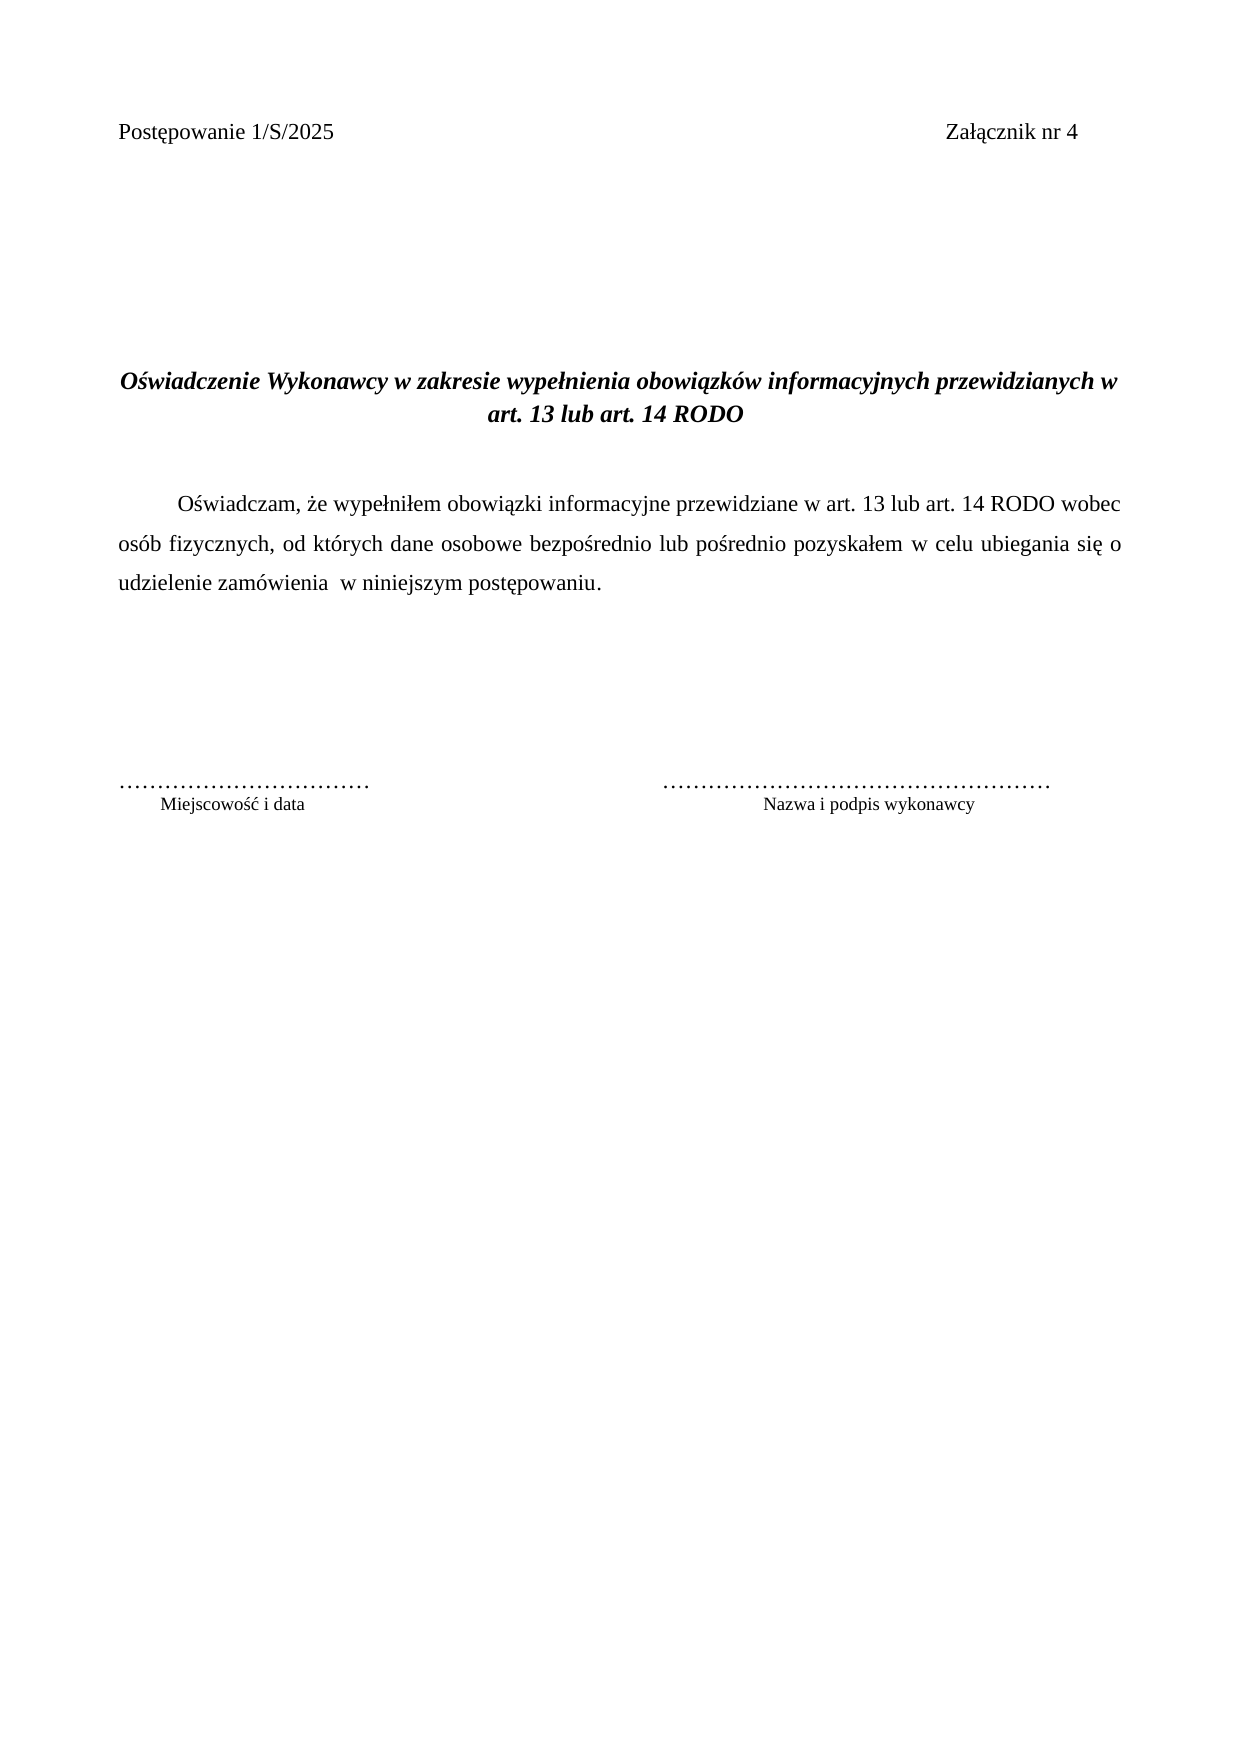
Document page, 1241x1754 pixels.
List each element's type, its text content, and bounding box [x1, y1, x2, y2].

text Postępowanie 1/S/2025 Załącznik nr 4 [118, 118, 1122, 144]
text …………………………… …………………………………………… [118, 767, 1122, 793]
text Oświadczenie Wykonawcy w zakresie wypełnienia obowiązków informacyjnych przewidzianych w art. 13 lub art. 14 RODO [118, 366, 1122, 427]
text Miejscowość i data Nazwa i podpis wykonawcy [118, 793, 1122, 815]
text Oświadczam, że wypełniłem obowiązki informacyjne przewidziane w art. 13 lub art. 14 RODO wobec osób fizycznych, od których dane osobowe bezpośrednio lub pośrednio pozyskałem w celu ubiegania się o udzielenie zamówienia w niniejszym postępowaniu. [118, 490, 1122, 596]
